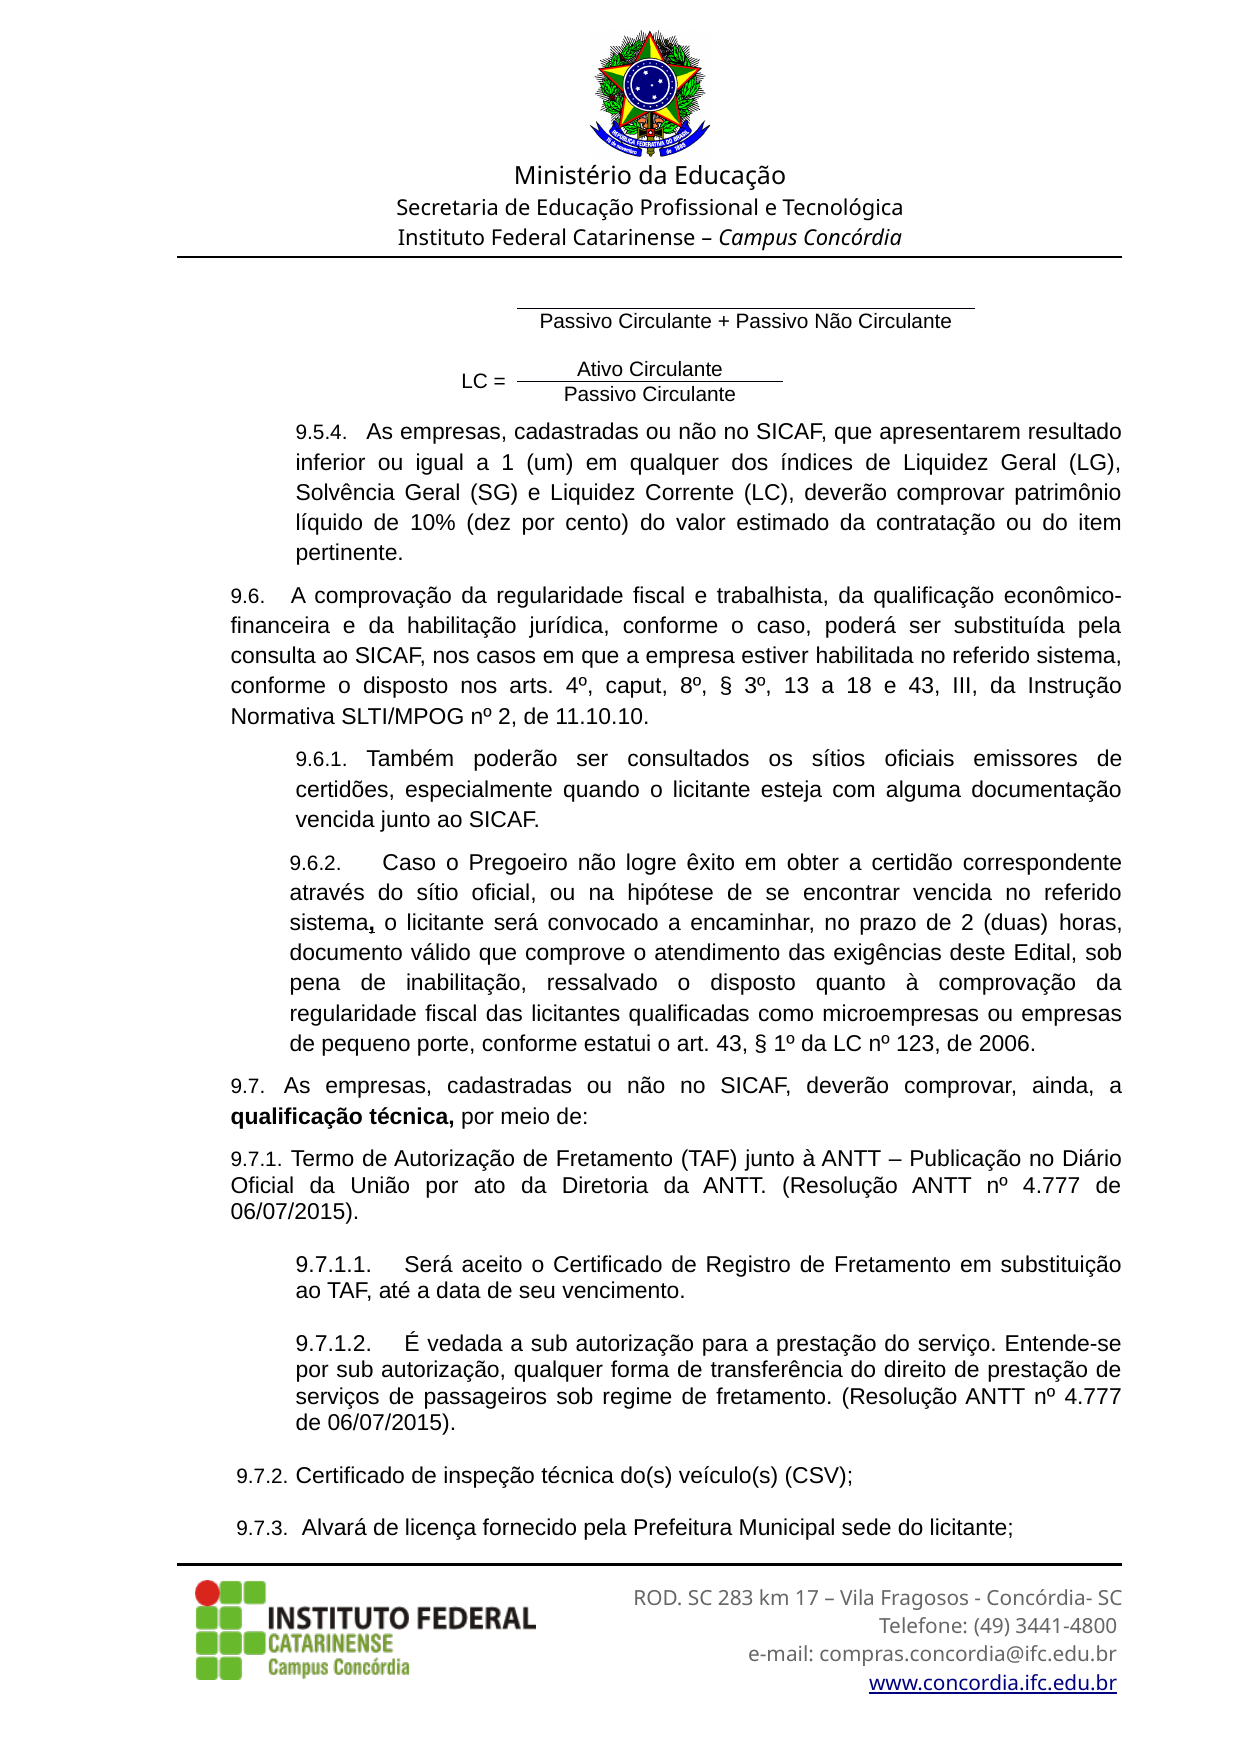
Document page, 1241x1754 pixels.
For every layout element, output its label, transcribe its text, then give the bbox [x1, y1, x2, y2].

list Alvará de licença fornecido pela Prefeitura Municipal sede do licitante; [236, 1514, 1122, 1541]
list As empresas, cadastradas ou não no SICAF, deverão comprovar, ainda, a qualificação técnica, por meio de: [230, 1072, 1122, 1129]
list Será aceito o Certificado de Registro de Fretamento em substituição ao TAF, até a data de seu vencimento. [295, 1251, 1122, 1303]
table_header LC = [284, 357, 517, 406]
list A comprovação da regularidade fiscal e trabalhista, da qualificação econômico-financeira e da habilitação jurídica, conforme o caso, poderá ser substituída pela consulta ao SICAF, nos casos em que a empresa estiver habilitada no referido sistema, conforme o disposto nos arts. 4º, caput, 8º, § 3º, 13 a 18 e 43, III, da Instrução Normativa SLTI/MPOG nº 2, de 11.10.10. [230, 582, 1122, 729]
list Caso o Pregoeiro não logre êxito em obter a certidão correspondente através do sítio oficial, ou na hipótese de se encontrar vencida no referido sistema, o licitante será convocado a encaminhar, no prazo de 2 (duas) horas, documento válido que comprove o atendimento das exigências deste Edital, sob pena de inabilitação, ressalvado o disposto quanto à comprovação da regularidade fiscal das licitantes qualificadas como microempresas ou empresas de pequeno porte, conforme estatui o art. 43, § 1º da LC nº 123, de 2006. [289, 848, 1122, 1056]
list Certificado de inspeção técnica do(s) veículo(s) (CSV); [236, 1462, 1122, 1488]
picture [195, 1580, 536, 1680]
table_header Ativo Circulante [517, 357, 783, 381]
list É vedada a sub autorização para a prestação do serviço. Entende-se por sub autorização, qualquer forma de transferência do direito de prestação de serviços de passageiros sob regime de fretamento. (Resolução ANTT nº 4.777 de 06/07/2015). [295, 1330, 1122, 1435]
list As empresas, cadastradas ou não no SICAF, que apresentarem resultado inferior ou igual a 1 (um) em qualquer dos índices de Liquidez Geral (LG), Solvência Geral (SG) e Liquidez Corrente (LC), deverão comprovar patrimônio líquido de 10% (dez por cento) do valor estimado da contratação ou do item pertinente. [295, 418, 1122, 566]
list Também poderão ser consultados os sítios oficiais emissores de certidões, especialmente quando o licitante esteja com alguma documentação vencida junto ao SICAF. [295, 745, 1122, 832]
table_cell Passivo Circulante + Passivo Não Circulante [517, 309, 974, 333]
table_header [284, 308, 517, 333]
table_cell Passivo Circulante [517, 382, 783, 406]
list Termo de Autorização de Fretamento (TAF) junto à ANTT – Publicação no Diário Oficial da União por ato da Diretoria da ANTT. (Resolução ANTT nº 4.777 de 06/07/2015). [230, 1145, 1122, 1224]
